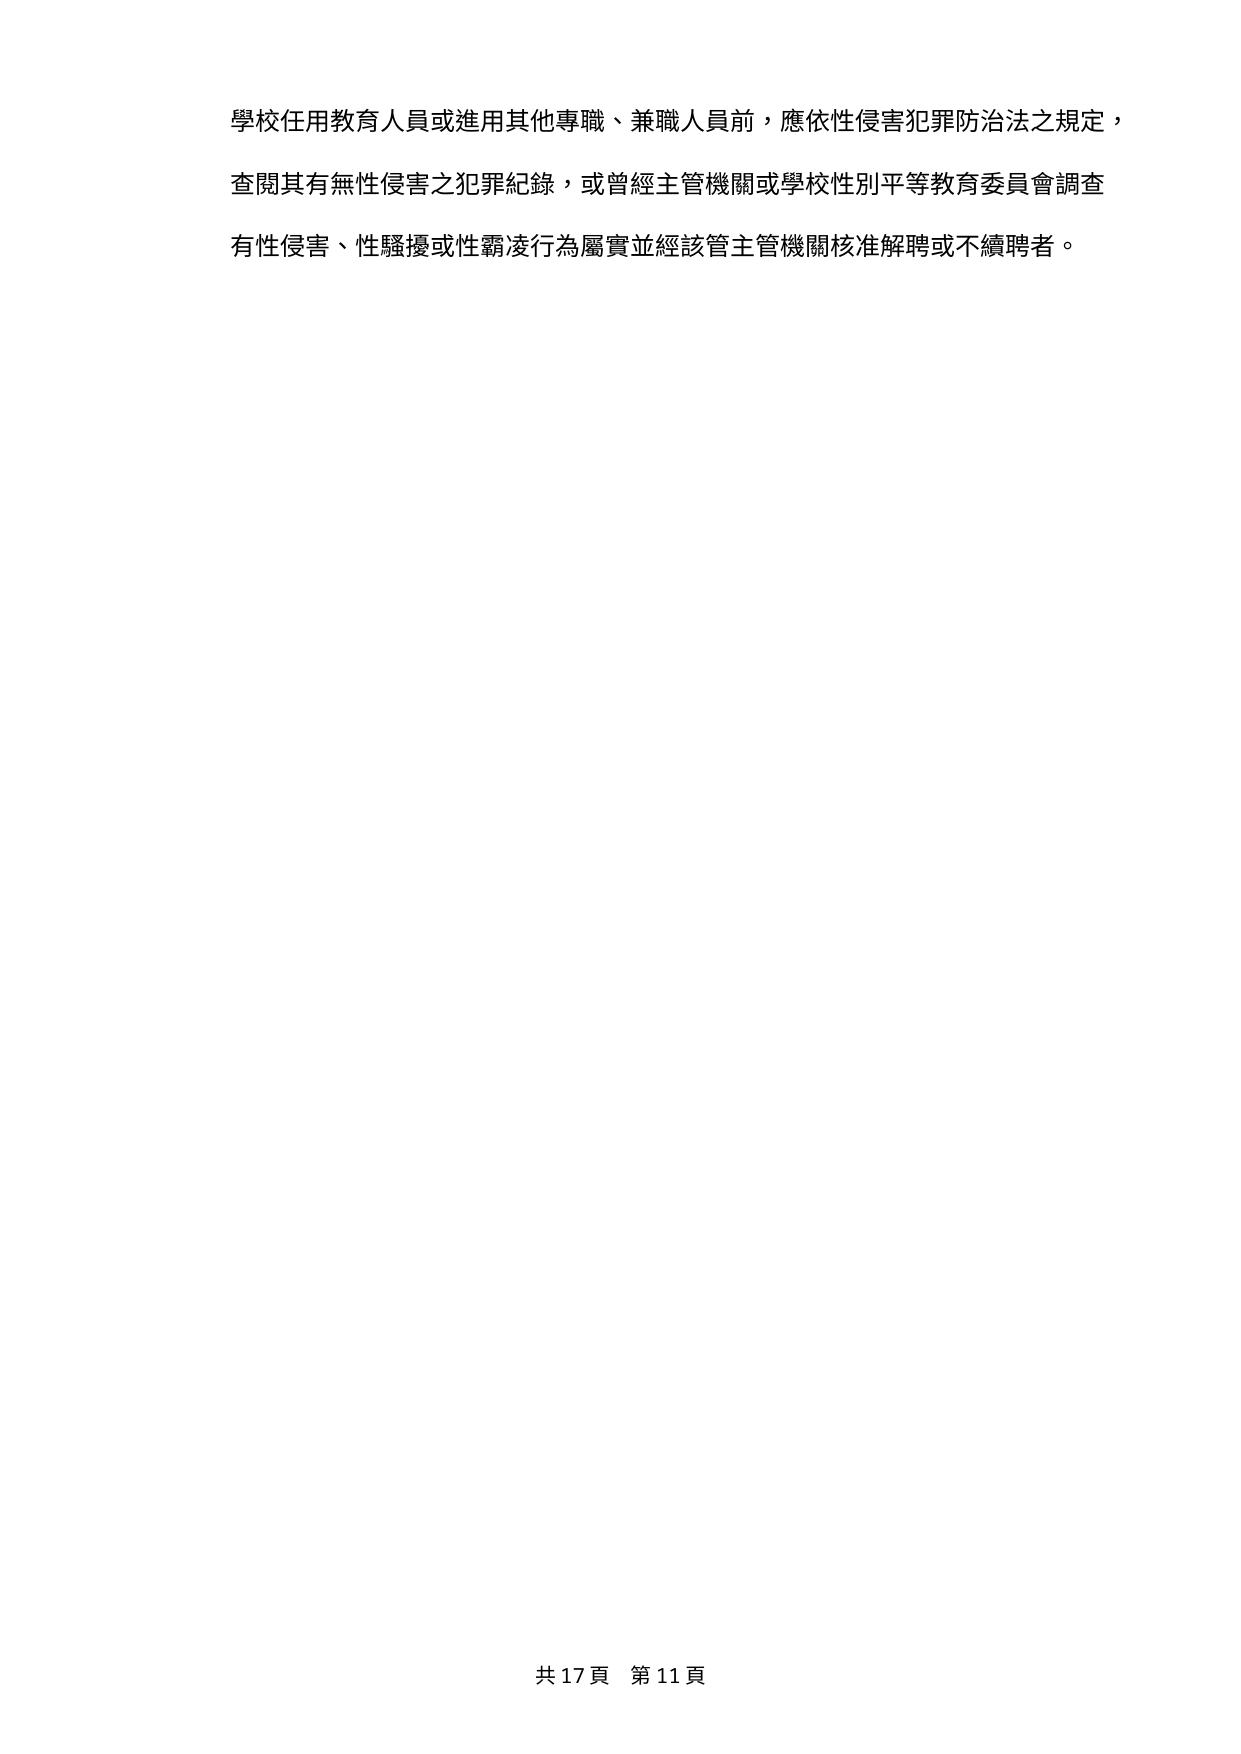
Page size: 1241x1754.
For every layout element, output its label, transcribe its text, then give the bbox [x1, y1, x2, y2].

text 學校任用教育人員或進用其他專職、兼職人員前，應依性侵害犯罪防治法之規定，查閱其有無性侵害之犯罪紀錄，或曾經主管機關或學校性別平等教育委員會調查有性侵害、性騷擾或性霸凌行為屬實並經該管主管機關核准解聘或不續聘者。 [231, 78, 1122, 266]
